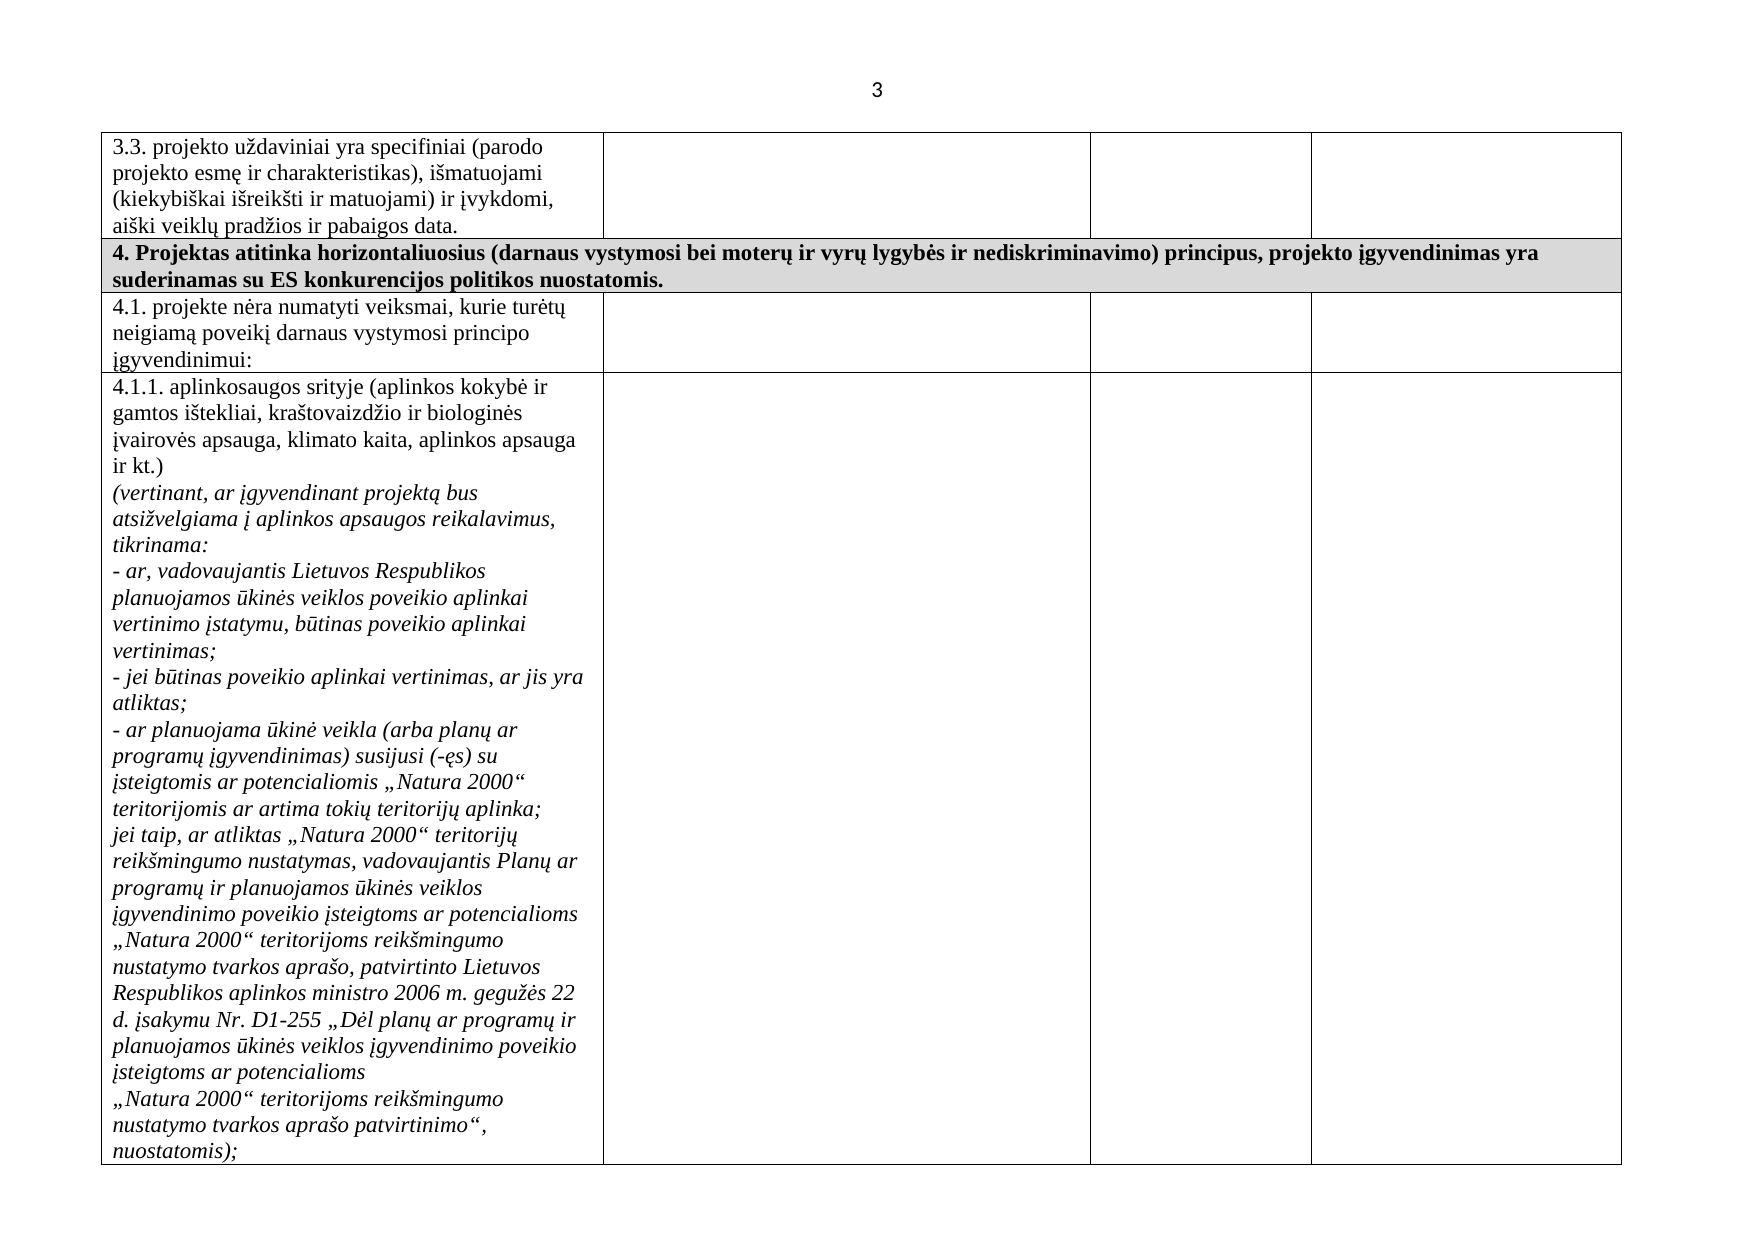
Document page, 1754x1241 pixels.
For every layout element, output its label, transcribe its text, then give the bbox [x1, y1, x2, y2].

table_cell [1312, 293, 1621, 372]
table_cell 4.1.1. aplinkosaugos srityje (aplinkos kokybė ir gamtos ištekliai, kraštovaizdžio ir biologinės įvairovės apsauga, klimato kaita, aplinkos apsauga ir kt.) (vertinant, ar įgyvendinant projektą bus atsižvelgiama į aplinkos apsaugos reikalavimus, tikrinama: - ar, vadovaujantis Lietuvos Respublikos planuojamos ūkinės veiklos poveikio aplinkai vertinimo įstatymu, būtinas poveikio aplinkai vertinimas; - jei būtinas poveikio aplinkai vertinimas, ar jis yra atliktas; - ar planuojama ūkinė veikla (arba planų ar programų įgyvendinimas) susijusi (-ęs) su įsteigtomis ar potencialiomis „Natura 2000“ teritorijomis ar artima tokių teritorijų aplinka; jei taip, ar atliktas „Natura 2000“ teritorijų reikšmingumo nustatymas, vadovaujantis Planų ar programų ir planuojamos ūkinės veiklos įgyvendinimo poveikio įsteigtoms ar potencialioms „Natura 2000“ teritorijoms reikšmingumo nustatymo tvarkos aprašo, patvirtinto Lietuvos Respublikos aplinkos ministro 2006 m. gegužės 22 d. įsakymu Nr. D1-255 „Dėl planų ar programų ir planuojamos ūkinės veiklos įgyvendinimo poveikio įsteigtoms ar potencialioms „Natura 2000“ teritorijoms reikšmingumo nustatymo tvarkos aprašo patvirtinimo“, nuostatomis); [102, 373, 603, 1164]
table_cell [1091, 133, 1311, 238]
table_cell [604, 293, 1090, 372]
table_cell 4.1. projekte nėra numatyti veiksmai, kurie turėtų neigiamą poveikį darnaus vystymosi principo įgyvendinimui: [102, 293, 603, 372]
table_cell [1312, 133, 1621, 238]
table_cell [1312, 373, 1621, 1164]
table_cell [604, 133, 1090, 238]
table_cell [1091, 373, 1311, 1164]
table_cell 4. Projektas atitinka horizontaliuosius (darnaus vystymosi bei moterų ir vyrų lygybės ir nediskriminavimo) principus, projekto įgyvendinimas yra suderinamas su ES konkurencijos politikos nuostatomis. [102, 239, 1621, 292]
table_cell 3.3. projekto uždaviniai yra specifiniai (parodo projekto esmę ir charakteristikas), išmatuojami (kiekybiškai išreikšti ir matuojami) ir įvykdomi, aiški veiklų pradžios ir pabaigos data. [102, 133, 603, 238]
table_cell [1091, 293, 1311, 372]
table_cell [604, 373, 1090, 1164]
